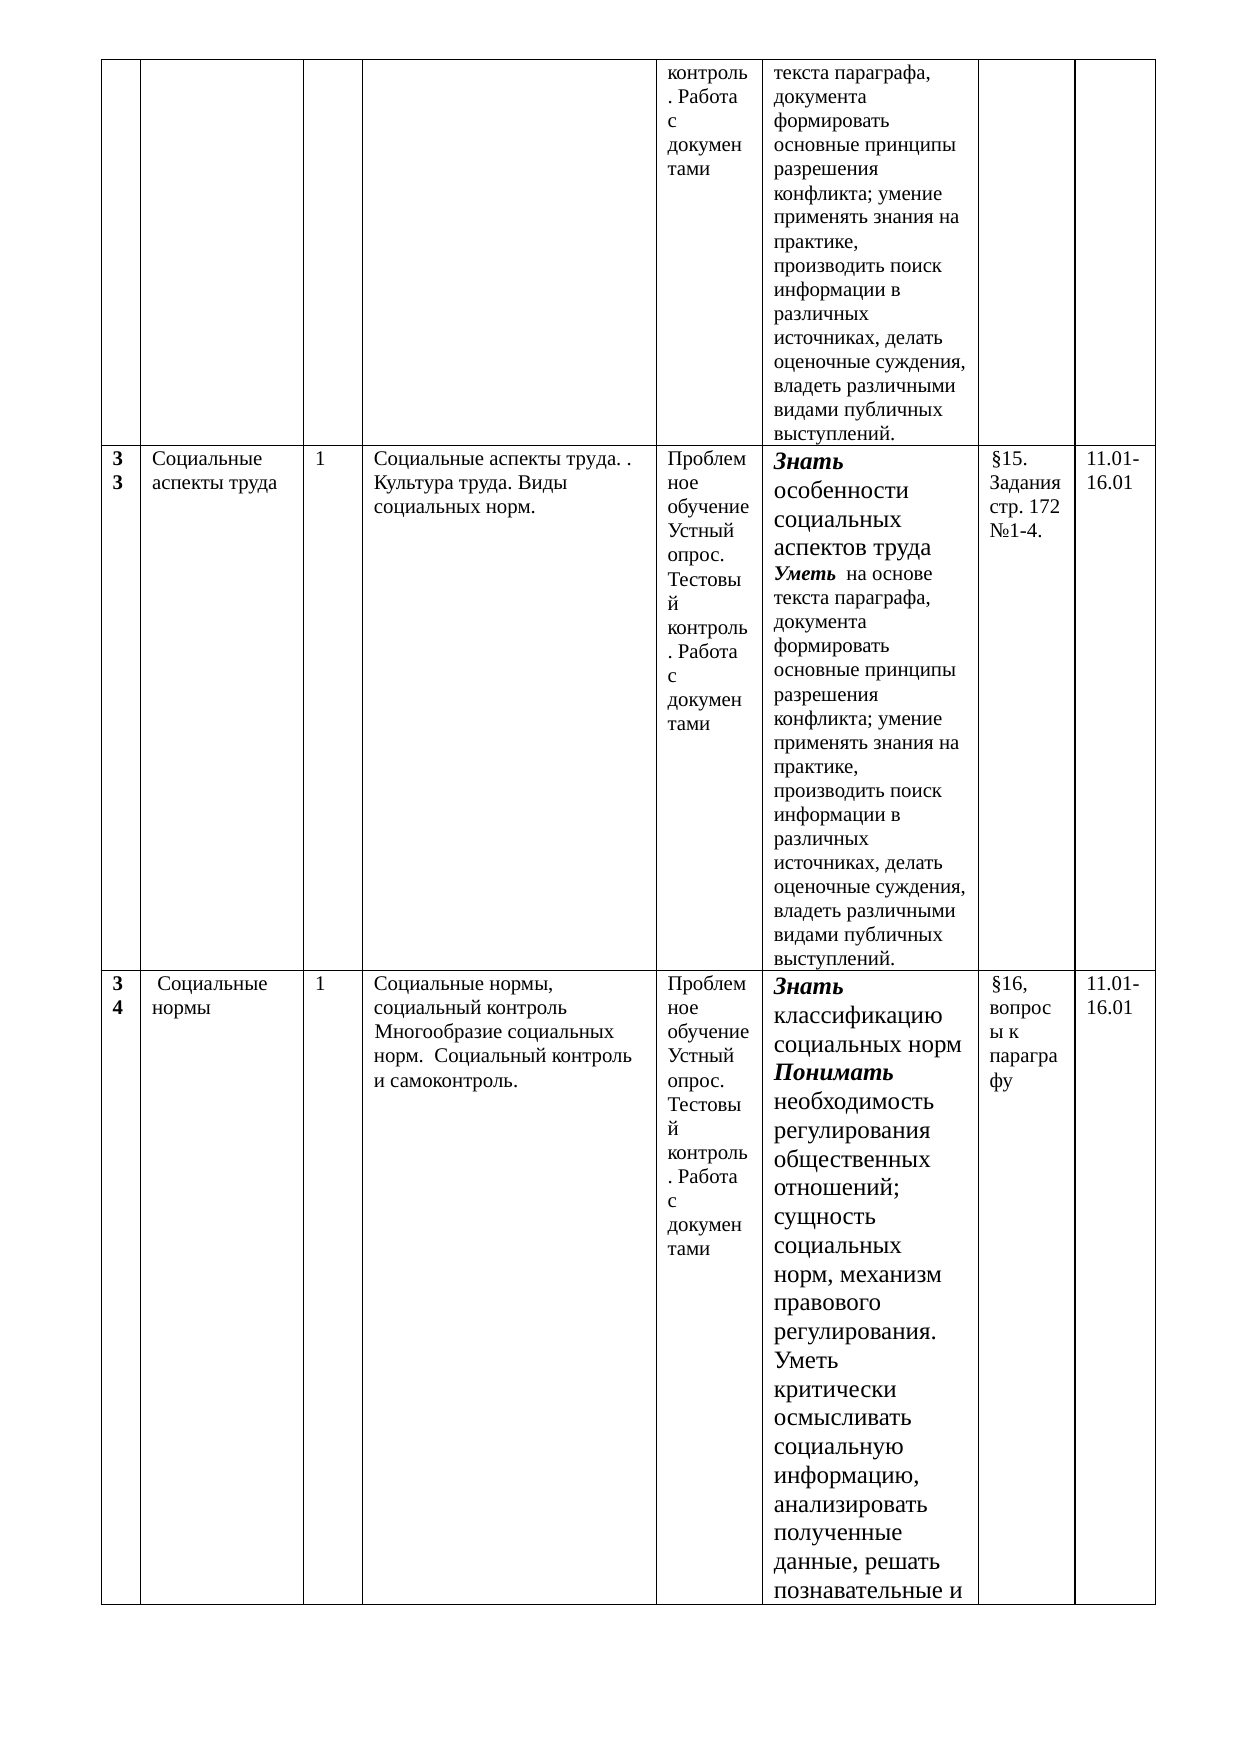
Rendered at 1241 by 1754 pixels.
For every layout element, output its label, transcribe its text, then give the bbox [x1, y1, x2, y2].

table_cell Знать классификацию социальных норм Понимать необходимость регулирования общественных отношений; сущность социальных норм, механизм правового регулирования. Уметь критически осмысливать социальную информацию, анализировать полученные данные, решать познавательные и [763, 971, 978, 1604]
table_cell Проблемное обучение Устный опрос. Тестовый контроль. Работа с документами [657, 446, 762, 970]
table_cell [1076, 60, 1155, 445]
table_cell [304, 60, 362, 445]
table_cell 33 [102, 446, 140, 970]
table_cell Социальные нормы, социальный контроль Многооб­разие социальных норм. Социальный контроль и самоконтроль. [363, 971, 656, 1604]
table_cell §15. Задания стр. 172 №1-4. [979, 446, 1074, 970]
table_cell Социальные аспекты тру­да. . Культура труда. Виды социальных норм. [363, 446, 656, 970]
table_cell §16, вопросы к параграфу [979, 971, 1074, 1604]
table_cell Социальные нормы [141, 971, 303, 1604]
table_cell Социальные аспекты труда [141, 446, 303, 970]
table_cell [363, 60, 656, 445]
table_cell текста параграфа, документа формировать основные принципы разрешения конфликта; умение применять знания на практике, производить поиск информации в различных источниках, делать оценочные суждения, владеть различными видами публичных выступлений. [763, 60, 978, 445]
table_cell 34 [102, 971, 140, 1604]
table_cell 11.01-16.01 [1076, 971, 1155, 1604]
table_cell 1 [304, 446, 362, 970]
table_cell 11.01-16.01 [1076, 446, 1155, 970]
table_cell Знать особенности социальных аспектов труда Уметь на основе текста параграфа, документа формировать основные принципы разрешения конфликта; умение применять знания на практике, производить поиск информации в различных источниках, делать оценочные суждения, владеть различными видами публичных выступлений. [763, 446, 978, 970]
table_cell Проблемное обучение Устный опрос. Тестовый контроль. Работа с документами [657, 971, 762, 1604]
table_cell контроль. Работа с документами [657, 60, 762, 445]
table_cell [979, 60, 1074, 445]
table_cell 1 [304, 971, 362, 1604]
table_cell [102, 60, 140, 445]
table_cell [141, 60, 303, 445]
